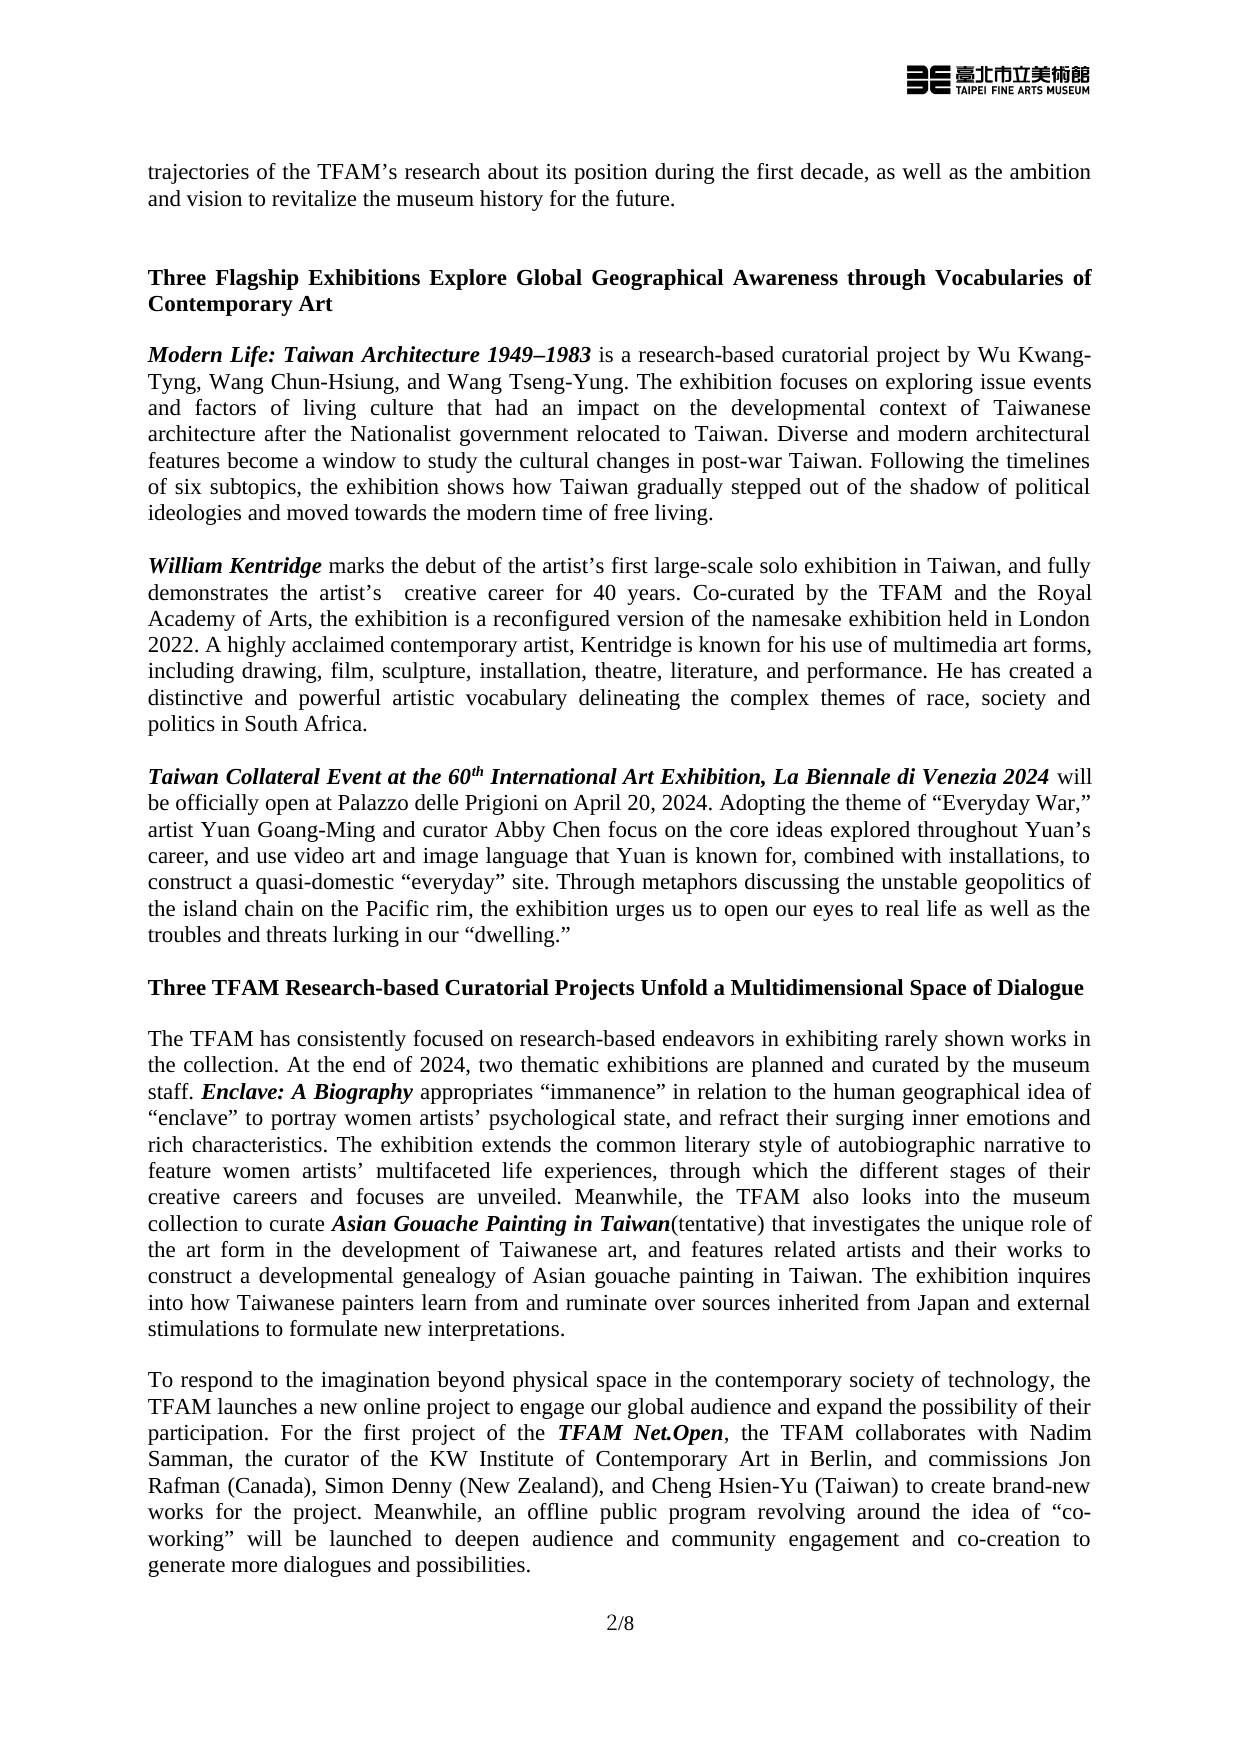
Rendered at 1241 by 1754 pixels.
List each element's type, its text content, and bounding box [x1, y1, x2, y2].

text William Kentridge marks the debut of the artist’s first large-scale solo exhibition in Taiwan, and fully demonstrates the artist’s creative career for 40 years. Co-curated by the TFAM and the Royal Academy of Arts, the exhibition is a reconfigured version of the namesake exhibition held in London 2022. A highly acclaimed contemporary artist, Kentridge is known for his use of multimedia art forms, including drawing, film, sculpture, installation, theatre, literature, and performance. He has created a distinctive and powerful artistic vocabulary delineating the complex themes of race, society and politics in South Africa. [148, 552, 1092, 737]
text To respond to the imagination beyond physical space in the contemporary society of technology, the TFAM launches a new online project to engage our global audience and expand the possibility of their participation. For the first project of the TFAM Net.Open, the TFAM collaborates with Nadim Samman, the curator of the KW Institute of Contemporary Art in Berlin, and commissions Jon Rafman (Canada), Simon Denny (New Zealand), and Cheng Hsien-Yu (Taiwan) to create brand-new works for the project. Meanwhile, an offline public program revolving around the idea of “co-working” will be launched to deepen audience and community engagement and co-creation to generate more dialogues and possibilities. [148, 1366, 1092, 1577]
text Three TFAM Research-based Curatorial Projects Unfold a Multidimensional Space of Dialogue [148, 974, 1092, 1000]
text Modern Life: Taiwan Architecture 1949–1983 is a research-based curatorial project by Wu Kwang-Tyng, Wang Chun-Hsiung, and Wang Tseng-Yung. The exhibition focuses on exploring issue events and factors of living culture that had an impact on the developmental context of Taiwanese architecture after the Nationalist government relocated to Taiwan. Diverse and modern architectural features become a window to study the cultural changes in post-war Taiwan. Following the timelines of six subtopics, the exhibition shows how Taiwan gradually stepped out of the shadow of political ideologies and moved towards the modern time of free living. [148, 341, 1092, 526]
text The TFAM has consistently focused on research-based endeavors in exhibiting rarely shown works in the collection. At the end of 2024, two thematic exhibitions are planned and curated by the museum staff. Enclave: A Biography appropriates “immanence” in relation to the human geographical idea of “enclave” to portray women artists’ psychological state, and refract their surging inner emotions and rich characteristics. The exhibition extends the common literary style of autobiographic narrative to feature women artists’ multifaceted life experiences, through which the different stages of their creative careers and focuses are unveiled. Meanwhile, the TFAM also looks into the museum collection to curate Asian Gouache Painting in Taiwan(tentative) that investigates the unique role of the art form in the development of Taiwanese art, and features related artists and their works to construct a developmental genealogy of Asian gouache painting in Taiwan. The exhibition inquires into how Taiwanese painters learn from and ruminate over sources inherited from Japan and external stimulations to formulate new interpretations. [148, 1025, 1092, 1341]
text Taiwan Collateral Event at the 60th International Art Exhibition, La Biennale di Venezia 2024 will be officially open at Palazzo delle Prigioni on April 20, 2024. Adopting the theme of “Everyday War,” artist Yuan Goang-Ming and curator Abby Chen focus on the core ideas explored throughout Yuan’s career, and use video art and image language that Yuan is known for, combined with installations, to construct a quasi-domestic “everyday” site. Through metaphors discussing the unstable geopolitics of the island chain on the Pacific rim, the exhibition urges us to open our eyes to real life as well as the troubles and threats lurking in our “dwelling.” [148, 763, 1092, 947]
text Three Flagship Exhibitions Explore Global Geographical Awareness through Vocabularies of Contemporary Art [148, 264, 1092, 316]
text trajectories of the TFAM’s research about its position during the first decade, as well as the ambition and vision to revitalize the museum history for the future. [148, 158, 1092, 211]
